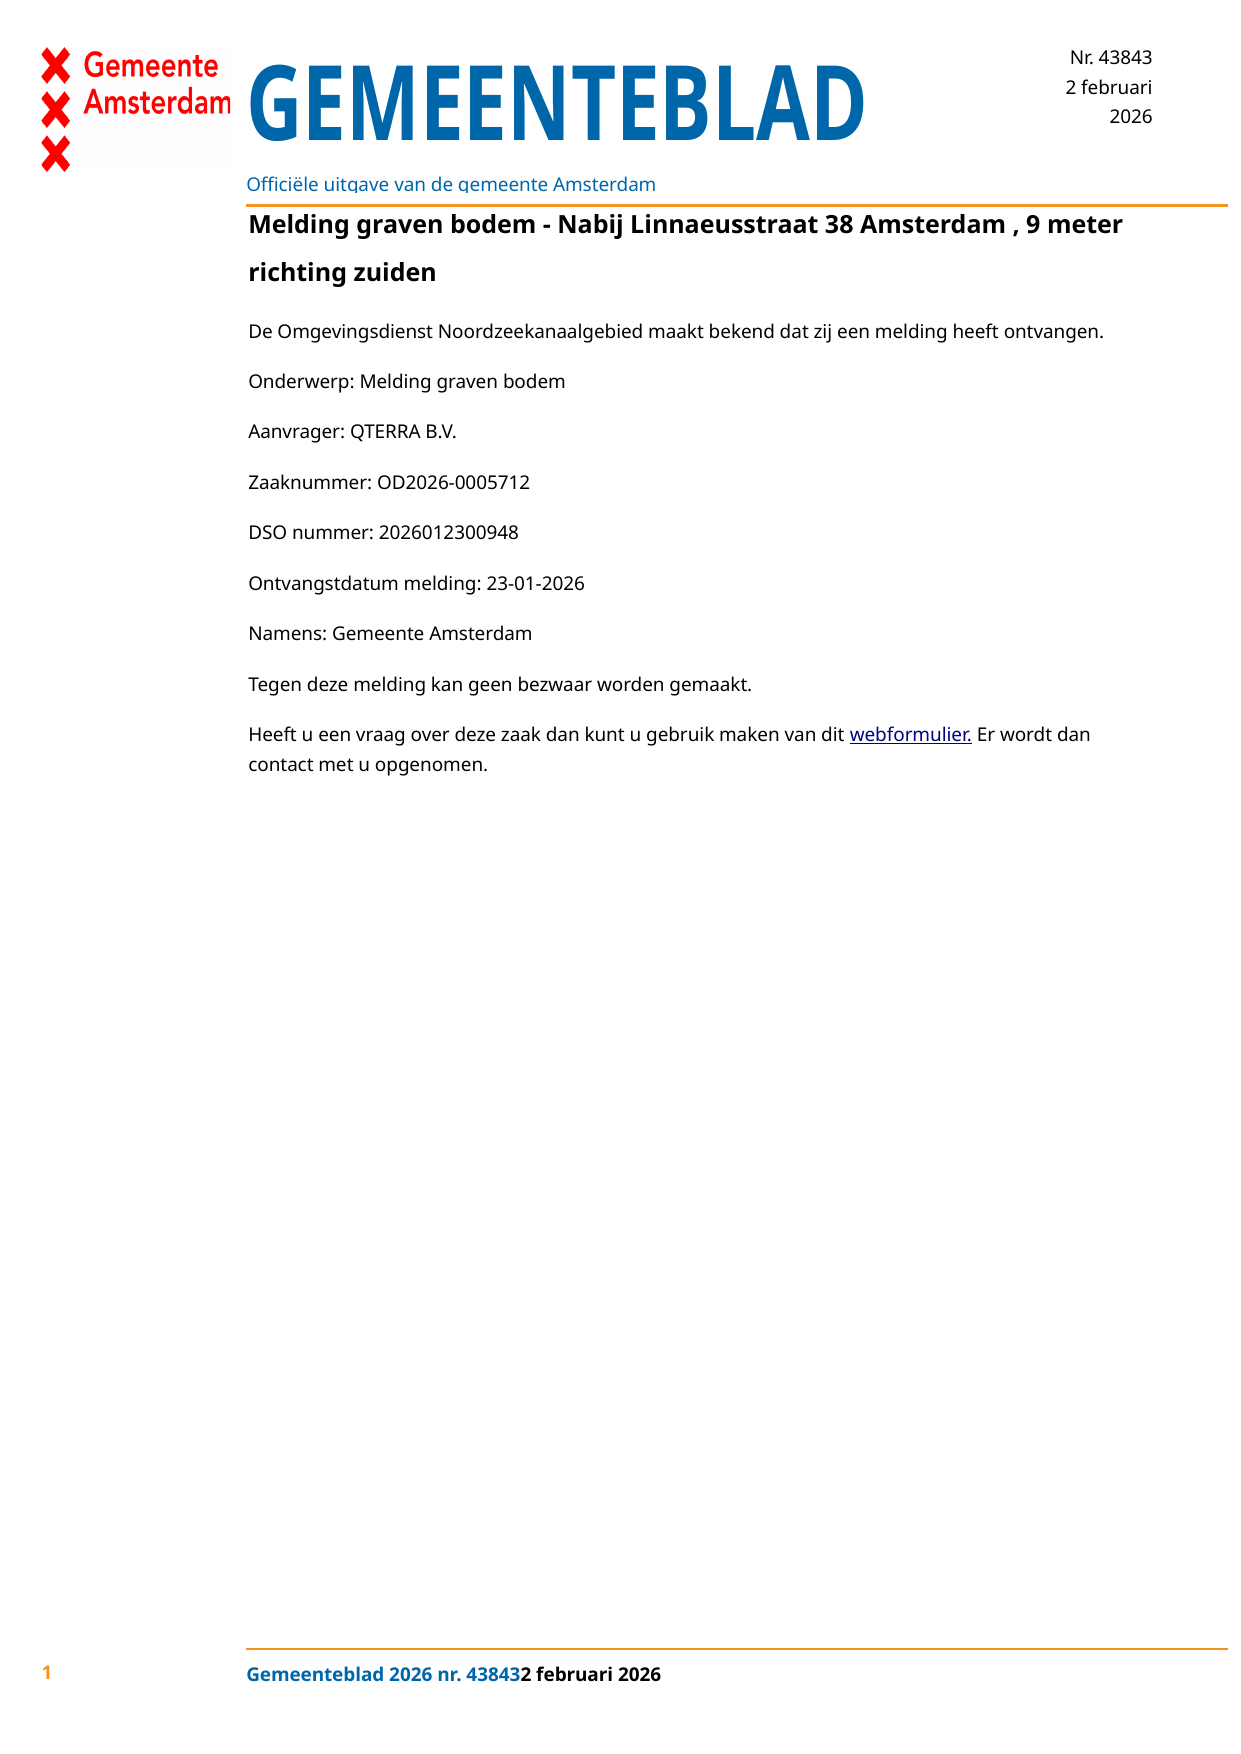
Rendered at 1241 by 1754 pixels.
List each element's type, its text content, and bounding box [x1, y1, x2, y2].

text Tegen deze melding kan geen bezwaar worden gemaakt. [248, 671, 1152, 697]
text Heeft u een vraag over deze zaak dan kunt u gebruik maken van dit webformulier. Er wordt dan contact met u opgenomen. [248, 721, 1152, 777]
picture [41, 47, 231, 172]
text Onderwerp: Melding graven bodem [248, 368, 1152, 394]
text Aanvrager: QTERRA B.V. [248, 419, 1152, 444]
text Zaaknummer: OD2026-0005712 [248, 469, 1152, 495]
text DSO nummer: 2026012300948 [248, 519, 1152, 545]
text De Omgevingsdienst Noordzeekanaalgebied maakt bekend dat zij een melding heeft ontvangen. [248, 318, 1152, 344]
text Namens: Gemeente Amsterdam [248, 620, 1152, 646]
text Melding graven bodem - Nabij Linnaeusstraat 38 Amsterdam , 9 meter richting zuiden [248, 207, 1152, 288]
text Ontvangstdatum melding: 23-01-2026 [248, 570, 1152, 596]
